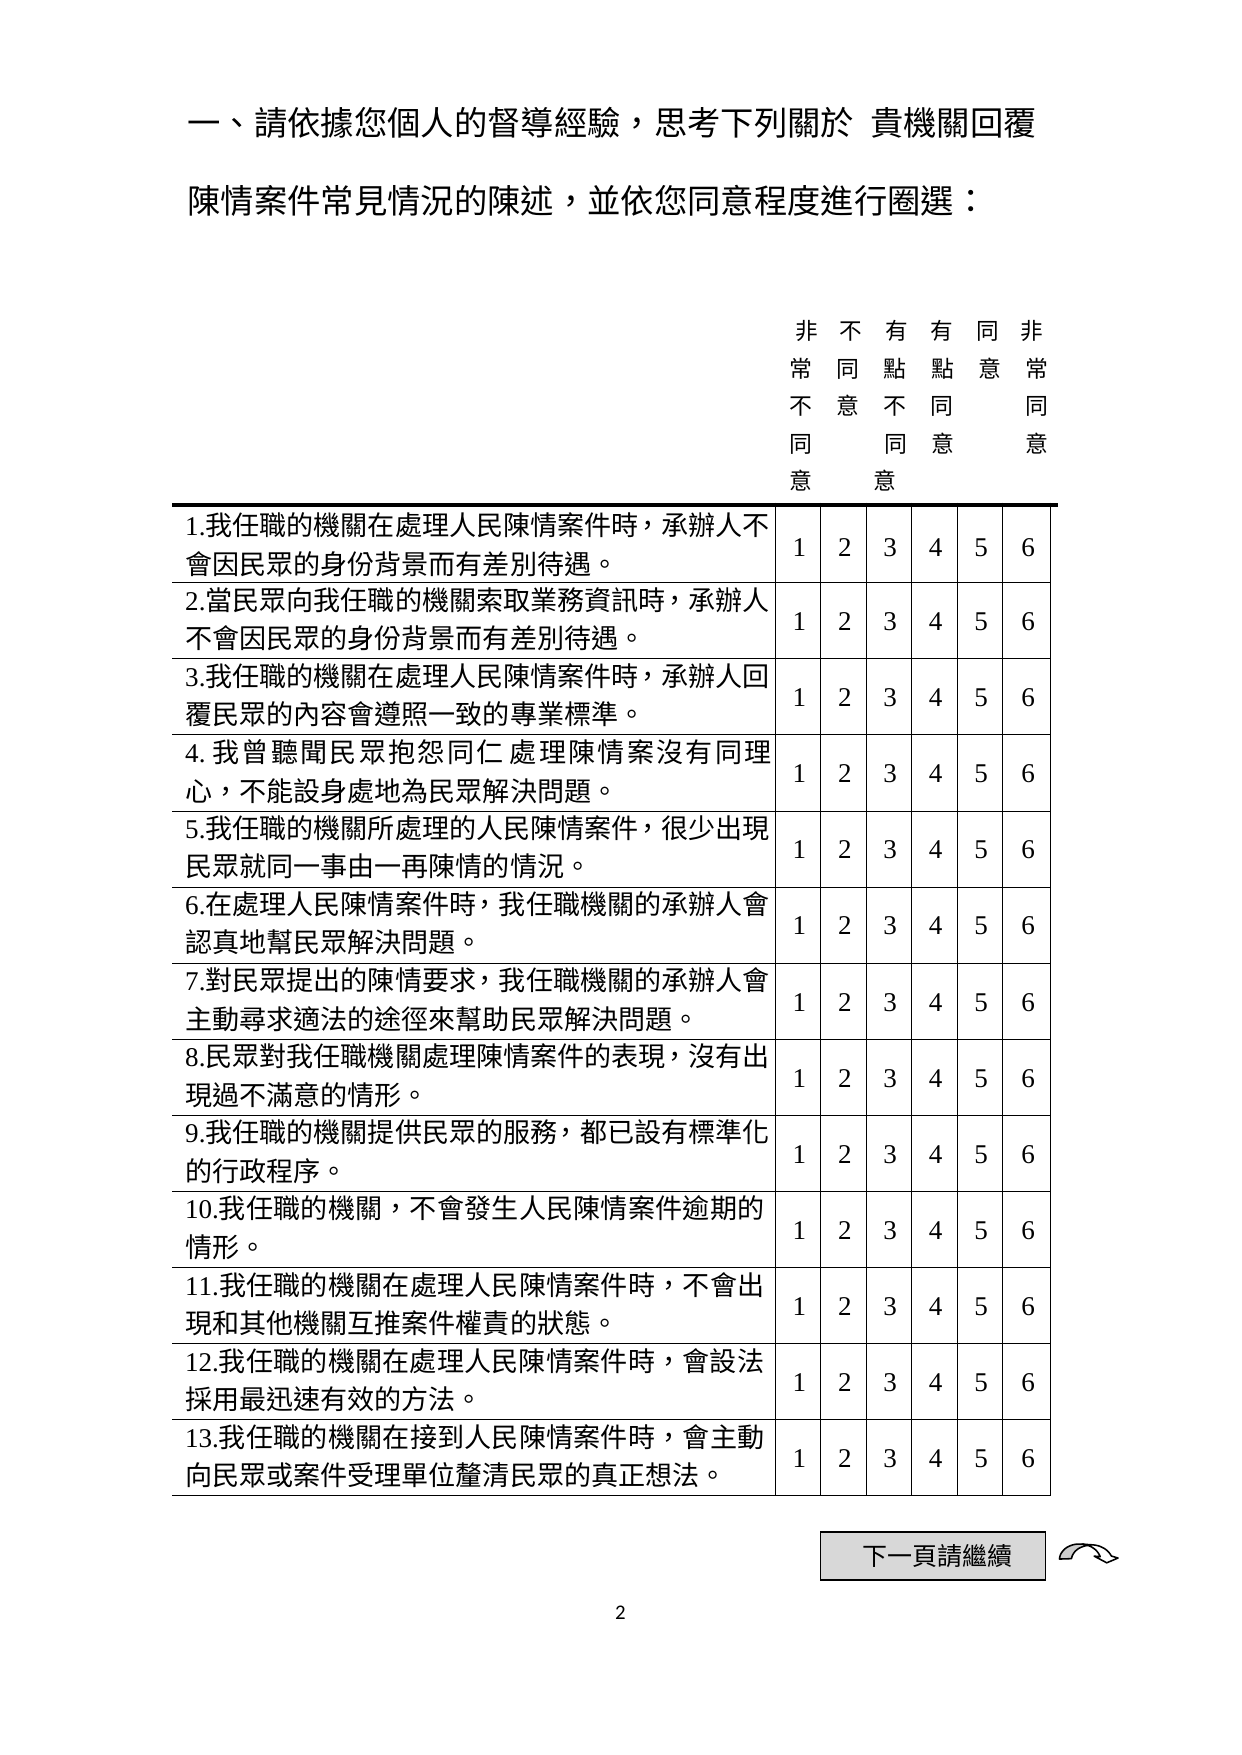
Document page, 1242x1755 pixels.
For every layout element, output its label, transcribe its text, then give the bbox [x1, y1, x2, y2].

table_cell 1 [776, 1040, 820, 1115]
table_cell 8.民眾對我任職機關處理陳情案件的表現，沒有出 現過不滿意的情形。 [172, 1040, 775, 1115]
table_cell 1 [776, 964, 820, 1039]
table_cell 10.我任職的機關，不會發生人民陳情案件逾期的 情形。 [172, 1192, 775, 1267]
table_cell 5 [958, 735, 1002, 811]
table_cell 4 [912, 812, 957, 887]
table_cell 2 [821, 1420, 866, 1495]
table_cell 2 [821, 1344, 866, 1419]
text 非 不 有 有 同 非 [162, 315, 1043, 345]
table_header [1051, 507, 1058, 582]
table_cell 6 [1003, 888, 1050, 963]
table_cell 6 [1003, 1040, 1050, 1115]
table_cell 2 [821, 812, 866, 887]
table_cell 6 [1003, 1344, 1050, 1419]
table_cell 4 [912, 735, 957, 811]
table_cell 4 [912, 1420, 957, 1495]
table_cell 3 [867, 812, 911, 887]
table_cell 6 [1003, 1420, 1050, 1495]
table_cell 1 [776, 1192, 820, 1267]
table_cell 1 [776, 1268, 820, 1343]
table_header 5 [958, 507, 1002, 582]
table_cell 2 [821, 964, 866, 1039]
table_cell 2 [821, 1268, 866, 1343]
table_cell 6 [1003, 812, 1050, 887]
table_cell 6 [1003, 1268, 1050, 1343]
table_cell 5 [958, 583, 1002, 658]
table_header 4 [912, 507, 957, 582]
table_cell 5 [958, 812, 1002, 887]
table_cell 2.當民眾向我任職的機關索取業務資訊時，承辦人 不會因民眾的身份背景而有差別待遇。 [172, 583, 775, 658]
table_cell 4 [912, 583, 957, 658]
table_cell [1051, 582, 1058, 658]
table_cell 5 [958, 1040, 1002, 1115]
table_cell 3 [867, 1116, 911, 1191]
table_header 6 [1003, 507, 1050, 582]
table_cell 1 [776, 583, 820, 658]
table_header 1 [776, 507, 820, 582]
table_cell [1051, 887, 1058, 963]
table_cell 4 [912, 1344, 957, 1419]
table_cell 3 [867, 888, 911, 963]
table_header 3 [867, 507, 911, 582]
table_cell 6 [1003, 964, 1050, 1039]
table_header 2 [821, 507, 866, 582]
table_cell 5 [958, 1344, 1002, 1419]
table_cell 5 [958, 964, 1002, 1039]
table_cell [1051, 658, 1058, 734]
table_cell [1051, 1115, 1058, 1191]
table_cell 3 [867, 1192, 911, 1267]
table_cell 4 [912, 659, 957, 734]
table_cell 13.我任職的機關在接到人民陳情案件時，會主動 向民眾或案件受理單位釐清民眾的真正想法。 [172, 1420, 775, 1495]
table_cell 3 [867, 1420, 911, 1495]
table_cell 1 [776, 1420, 820, 1495]
text 下一頁請繼續 [162, 1539, 820, 1570]
text 一、請依據您個人的督導經驗，思考下列關於 貴機關回覆 [187, 100, 1075, 145]
table_cell 2 [821, 888, 866, 963]
table_cell [1051, 1039, 1058, 1115]
table_cell 5 [958, 888, 1002, 963]
table_cell 3 [867, 1040, 911, 1115]
table_cell [1051, 734, 1058, 811]
table_cell 3 [867, 583, 911, 658]
table_cell 4. 我曾聽聞民眾抱怨同仁 處理陳情案沒有同理 心，不能設身處地為民眾解決問題。 [172, 735, 775, 811]
table_cell 4 [912, 964, 957, 1039]
table_cell 11.我任職的機關在處理人民陳情案件時，不會出 現和其他機關互推案件權責的狀態。 [172, 1268, 775, 1343]
table_header 1.我任職的機關在處理人民陳情案件時，承辦人不 會因民眾的身份背景而有差別待遇。 [172, 507, 775, 582]
table_cell 6.在處理人民陳情案件時，我任職機關的承辦人會 認真地幫民眾解決問題。 [172, 888, 775, 963]
table_cell [1051, 1343, 1058, 1419]
table_cell 2 [821, 583, 866, 658]
table_cell 1 [776, 1116, 820, 1191]
table_cell 1 [776, 659, 820, 734]
text 常 同 點 點 意 常 不 意 不 同 同 同 同 意 意 意 意 [789, 347, 1049, 497]
table_cell [1051, 1191, 1058, 1267]
table_cell 9.我任職的機關提供民眾的服務，都已設有標準化 的行政程序。 [172, 1116, 775, 1191]
table_cell 3 [867, 1344, 911, 1419]
table_cell 3 [867, 735, 911, 811]
table_cell 1 [776, 888, 820, 963]
table_cell 2 [821, 735, 866, 811]
table_cell 5 [958, 1420, 1002, 1495]
table_cell 4 [912, 1192, 957, 1267]
table_cell [1051, 1267, 1058, 1343]
table_cell 3 [867, 659, 911, 734]
table_cell 4 [912, 1040, 957, 1115]
table_cell 5 [958, 659, 1002, 734]
table_cell 6 [1003, 1116, 1050, 1191]
table_cell [1051, 1419, 1058, 1495]
table_cell 1 [776, 1344, 820, 1419]
table_cell 12.我任職的機關在處理人民陳情案件時，會設法 採用最迅速有效的方法。 [172, 1344, 775, 1419]
table_cell 2 [821, 659, 866, 734]
table_cell 4 [912, 1116, 957, 1191]
table_cell 2 [821, 1116, 866, 1191]
table_cell 4 [912, 888, 957, 963]
table_cell 4 [912, 1268, 957, 1343]
table_cell 7.對民眾提出的陳情要求，我任職機關的承辦人會 主動尋求適法的途徑來幫助民眾解決問題。 [172, 964, 775, 1039]
table_cell 5 [958, 1116, 1002, 1191]
table_cell [1051, 963, 1058, 1039]
table_cell 5.我任職的機關所處理的人民陳情案件，很少出現 民眾就同一事由一再陳情的情況。 [172, 812, 775, 887]
table_cell 3 [867, 1268, 911, 1343]
table_cell 6 [1003, 735, 1050, 811]
table_cell 3.我任職的機關在處理人民陳情案件時，承辦人回 覆民眾的內容會遵照一致的專業標準。 [172, 659, 775, 734]
table_cell 6 [1003, 583, 1050, 658]
table_cell 5 [958, 1268, 1002, 1343]
text 陳情案件常見情況的陳述，並依您同意程度進行圈選： [187, 162, 1075, 218]
table_cell 2 [821, 1040, 866, 1115]
table_cell 5 [958, 1192, 1002, 1267]
table_cell 2 [821, 1192, 866, 1267]
table_cell 6 [1003, 659, 1050, 734]
table_cell 1 [776, 735, 820, 811]
table_cell 1 [776, 812, 820, 887]
table_cell 3 [867, 964, 911, 1039]
table_cell [1051, 811, 1058, 887]
table_cell 6 [1003, 1192, 1050, 1267]
